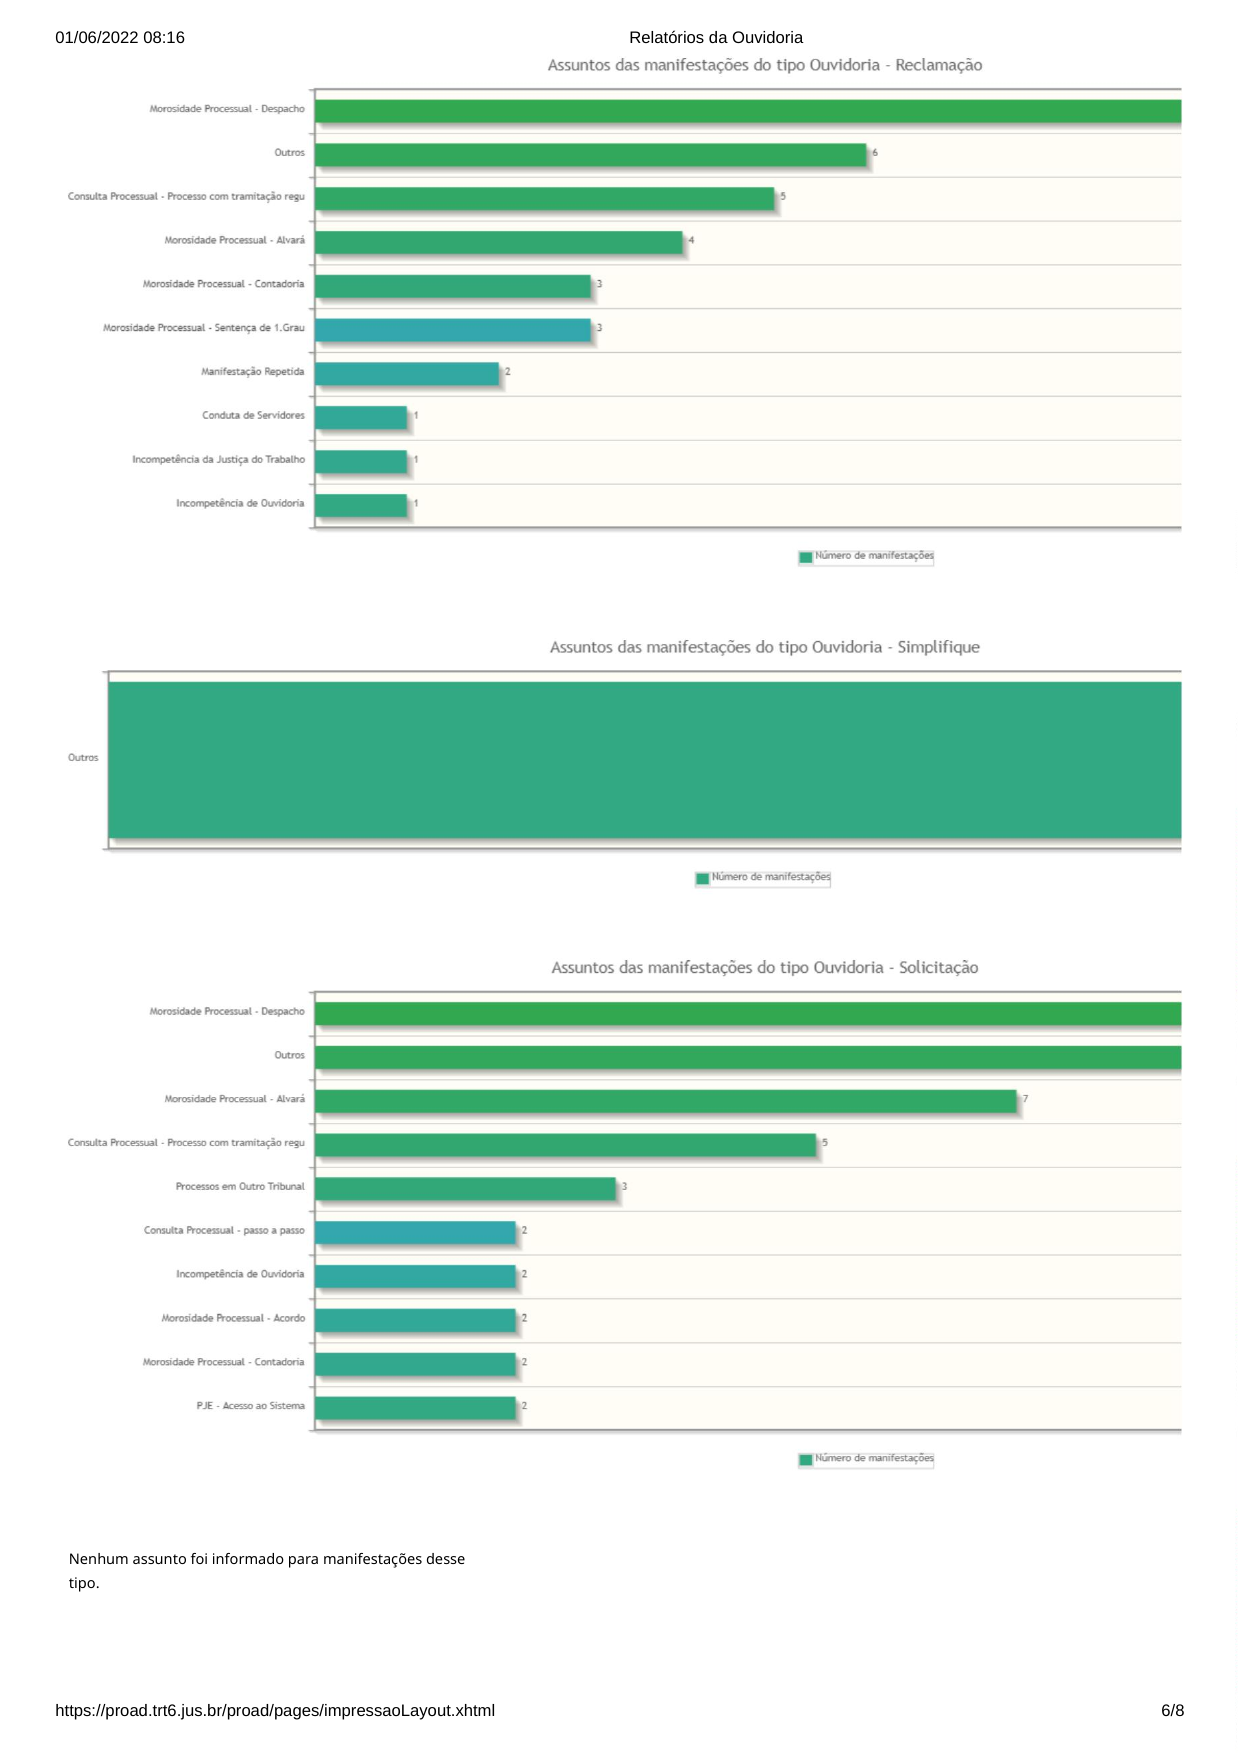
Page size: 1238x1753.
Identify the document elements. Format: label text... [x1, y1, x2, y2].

text https://proad.trt6.jus.br/proad/pages/impressaoLayout.xhtml [55, 1702, 520, 1720]
text Nenhum assunto foi informado para manifestações desse tipo. [69, 1545, 477, 1593]
text 1/06/2022 08:16 [64, 29, 210, 47]
picture [0, 0, 1238, 1753]
text 0 [57, 33, 62, 42]
text 6/8 [1161, 1702, 1209, 1720]
text 0 [55, 29, 64, 47]
text Relatórios da Ouvidoria [629, 29, 828, 47]
